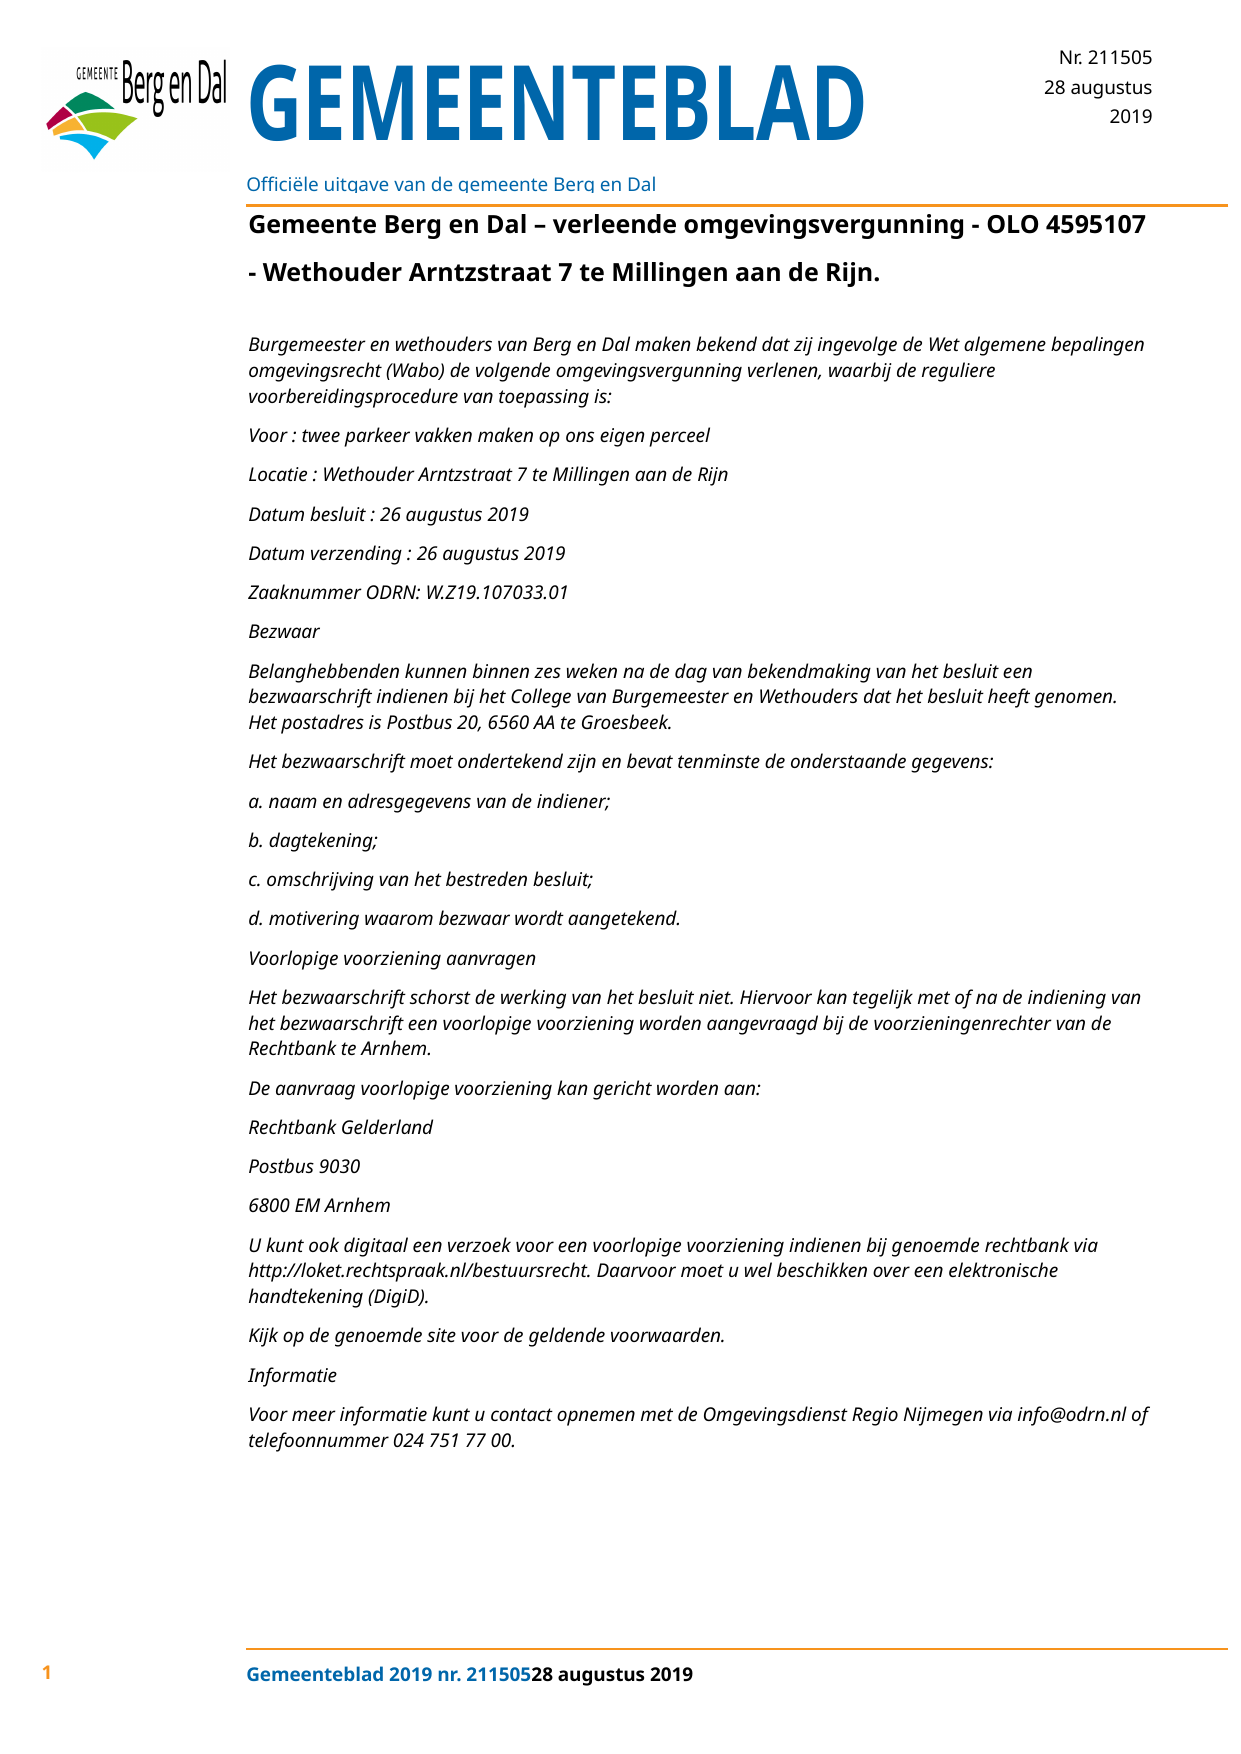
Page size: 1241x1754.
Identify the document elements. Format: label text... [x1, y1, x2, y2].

text Zaaknummer ODRN: W.Z19.107033.01 [248, 579, 1152, 605]
text Gemeente Berg en Dal – verleende omgevingsvergunning - OLO 4595107 - Wethouder Arntzstraat 7 te Millingen aan de Rijn. [248, 207, 1152, 288]
text Rechtbank Gelderland [248, 1114, 1152, 1140]
text Burgemeester en wethouders van Berg en Dal maken bekend dat zij ingevolge de Wet algemene bepalingen omgevingsrecht (Wabo) de volgende omgevingsvergunning verlenen, waarbij de reguliere voorbereidingsprocedure van toepassing is: [248, 331, 1152, 409]
text c. omschrijving van het bestreden besluit; [248, 866, 1152, 892]
picture [41, 47, 231, 172]
text Kijk op de genoemde site voor de geldende voorwaarden. [248, 1323, 1152, 1348]
text Voor meer informatie kunt u contact opnemen met de Omgevingsdienst Regio Nijmegen via info@odrn.nl of telefoonnummer 024 751 77 00. [248, 1401, 1152, 1453]
text d. motivering waarom bezwaar wordt aangetekend. [248, 906, 1152, 931]
text Het bezwaarschrift schorst de werking van het besluit niet. Hiervoor kan tegelijk met of na de indiening van het bezwaarschrift een voorlopige voorziening worden aangevraagd bij de voorzieningenrechter van de Rechtbank te Arnhem. [248, 984, 1152, 1061]
text Belanghebbenden kunnen binnen zes weken na de dag van bekendmaking van het besluit een bezwaarschrift indienen bij het College van Burgemeester en Wethouders dat het besluit heeft genomen. Het postadres is Postbus 20, 6560 AA te Groesbeek. [248, 658, 1152, 735]
text Voor : twee parkeer vakken maken op ons eigen perceel [248, 422, 1152, 448]
text Informatie [248, 1362, 1152, 1388]
text Datum verzending : 26 augustus 2019 [248, 540, 1152, 566]
text Voorlopige voorziening aanvragen [248, 945, 1152, 971]
text Datum besluit : 26 augustus 2019 [248, 501, 1152, 526]
text Bezwaar [248, 618, 1152, 644]
text 6800 EM Arnhem [248, 1193, 1152, 1218]
text a. naam en adresgegevens van de indiener; [248, 788, 1152, 813]
text Locatie : Wethouder Arntzstraat 7 te Millingen aan de Rijn [248, 461, 1152, 487]
text U kunt ook digitaal een verzoek voor een voorlopige voorziening indienen bij genoemde rechtbank via http://loket.rechtspraak.nl/bestuursrecht. Daarvoor moet u wel beschikken over een elektronische handtekening (DigiD). [248, 1232, 1152, 1309]
text Het bezwaarschrift moet ondertekend zijn en bevat tenminste de onderstaande gegevens: [248, 748, 1152, 774]
text Postbus 9030 [248, 1153, 1152, 1179]
text b. dagtekening; [248, 827, 1152, 853]
text De aanvraag voorlopige voorziening kan gericht worden aan: [248, 1075, 1152, 1101]
